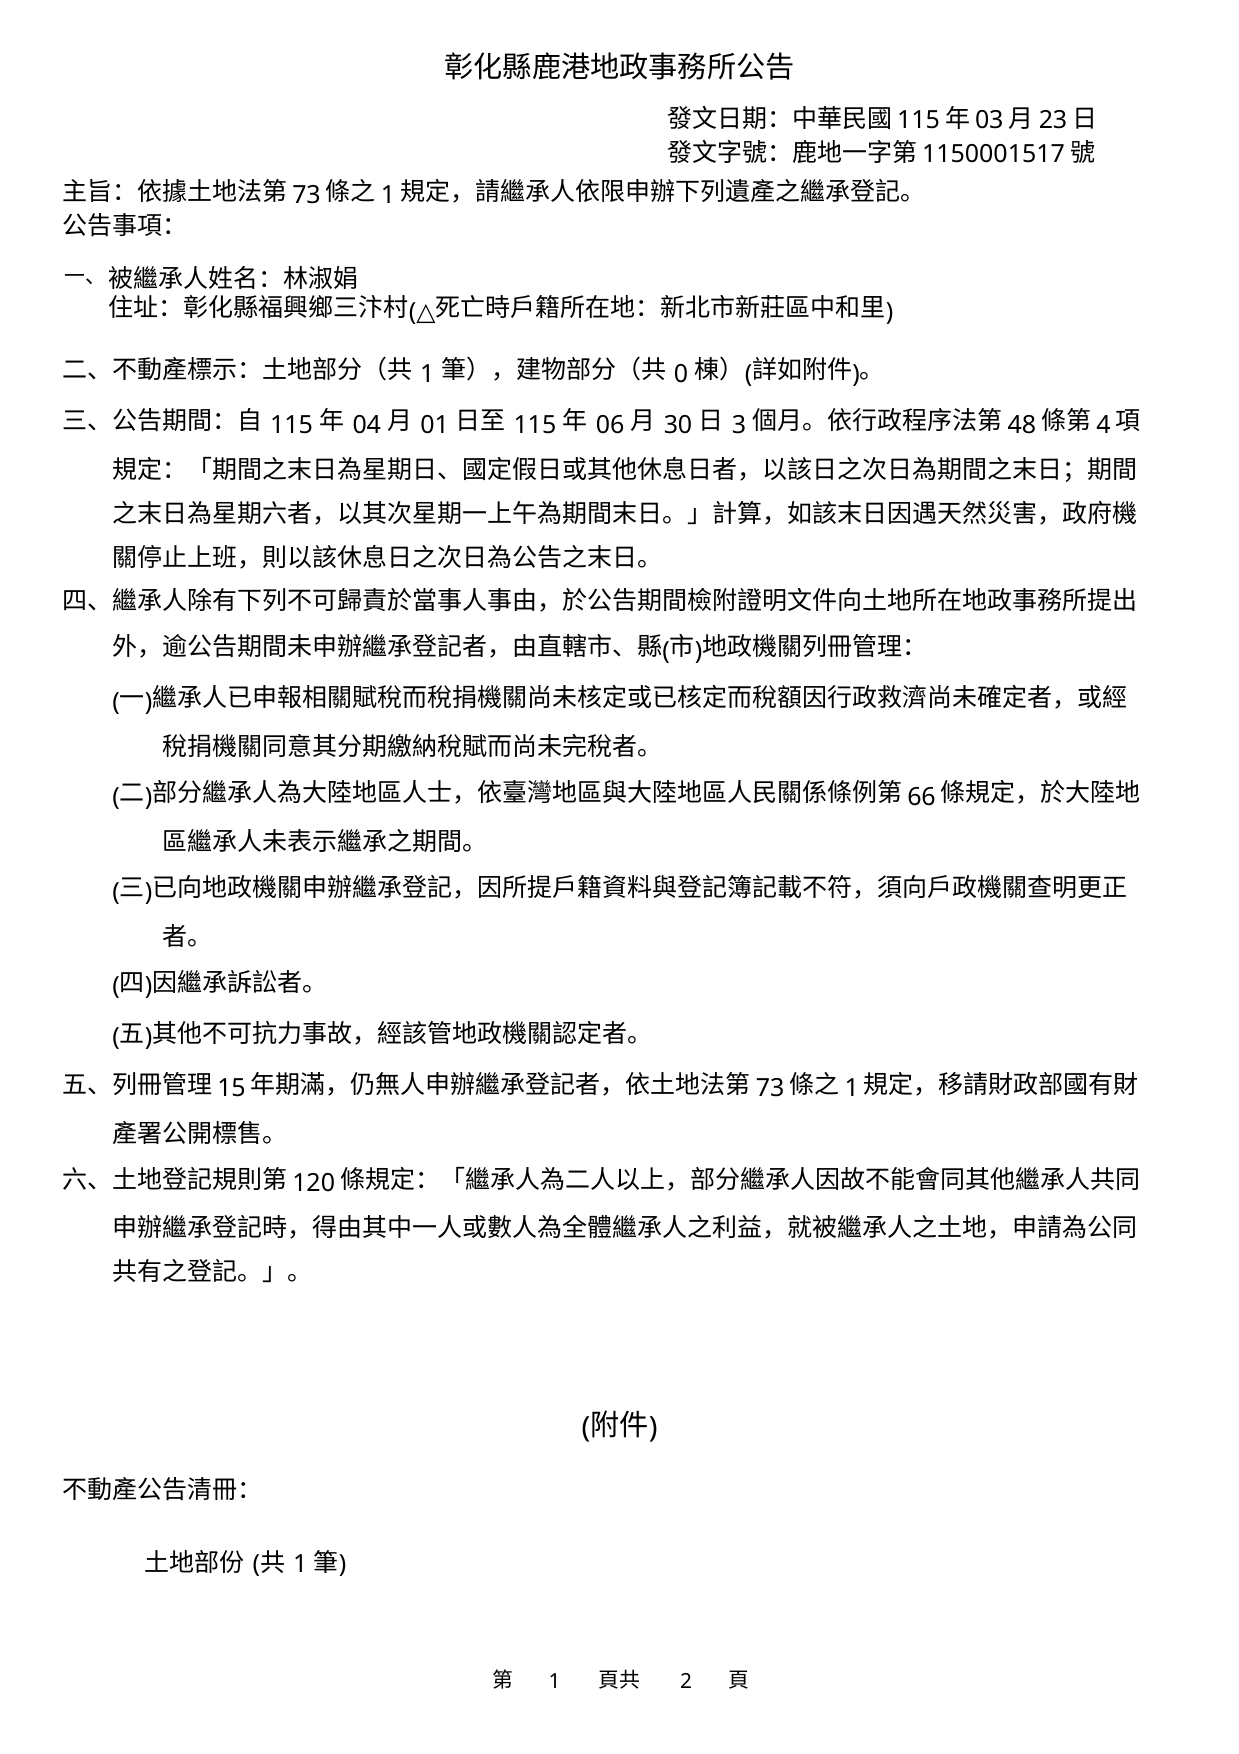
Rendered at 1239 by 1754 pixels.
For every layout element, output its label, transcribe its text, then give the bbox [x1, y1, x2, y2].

table_cell [1177, 1355, 1239, 1395]
table_cell [1177, 41, 1239, 94]
table_cell [585, 95, 653, 177]
table_cell 不動產公告清冊： [62, 1456, 1177, 1528]
table_cell [759, 1660, 1177, 1701]
table_cell [585, 1600, 653, 1660]
table_cell [653, 95, 667, 177]
table_cell [718, 1355, 759, 1395]
table_cell [0, 177, 62, 264]
table_header [483, 0, 523, 41]
table_cell 土地部份 (共 1 筆) [62, 1529, 1177, 1600]
table_cell 2 [653, 1660, 718, 1701]
table_header [718, 0, 759, 41]
table_cell [759, 1355, 1177, 1395]
table_cell [0, 1600, 62, 1660]
table_header [1177, 0, 1239, 41]
table_cell [62, 1600, 109, 1660]
table_cell [1177, 1456, 1239, 1528]
table_cell [0, 41, 62, 94]
table_cell [667, 1355, 718, 1395]
table_cell 彰化縣鹿港地政事務所公告 [62, 41, 1177, 94]
table_header [523, 0, 585, 41]
table_cell [62, 1660, 109, 1701]
table_cell [1177, 1529, 1239, 1600]
table_cell [62, 315, 109, 356]
table_cell 二、不動產標示：土地部分（共 1 筆），建物部分（共 0 棟）(詳如附件)。 三、公告期間：自 115 年 04 月 01 日至 115 年 06 月 30 日 3 個月。依行政程序法第48條第4項 規定：「期間之末日為星期日、國定假日或其他休息日者，以該日之次日為期間之末日；期間 之末日為星期六者，以其次星期一上午為期間末日。」計算，如該末日因遇天然災害，政府機 關停止上班，則以該休息日之次日為公告之末日。 四、繼承人除有下列不可歸責於當事人事由，於公告期間檢附證明文件向土地所在地政事務所提出 外，逾公告期間未申辦繼承登記者，由直轄市、縣(市)地政機關列冊管理： (一)繼承人已申報相關賦稅而稅捐機關尚未核定或已核定而稅額因行政救濟尚未確定者，或經 稅捐機關同意其分期繳納稅賦而尚未完稅者。 (二)部分繼承人為大陸地區人士，依臺灣地區與大陸地區人民關係條例第66條規定，於大陸地 區繼承人未表示繼承之期間。 (三)已向地政機關申辦繼承登記，因所提戶籍資料與登記簿記載不符，須向戶政機關查明更正 者。 (四)因繼承訴訟者。 (五)其他不可抗力事故，經該管地政機關認定者。 五、列冊管理15年期滿，仍無人申辦繼承登記者，依土地法第73條之1規定，移請財政部國有財 產署公開標售。 六、土地登記規則第120條規定：「繼承人為二人以上，部分繼承人因故不能會同其他繼承人共同 申辦繼承登記時，得由其中一人或數人為全體繼承人之利益，就被繼承人之土地，申請為公同 共有之登記。」。 [62, 356, 1177, 1354]
table_header [109, 0, 482, 41]
table_cell [1177, 315, 1239, 356]
table_cell [718, 1600, 759, 1660]
table_cell [0, 356, 62, 1354]
table_cell [759, 1600, 1177, 1660]
table_cell [1177, 1395, 1239, 1456]
table_cell [0, 1395, 62, 1456]
table_cell [0, 1456, 62, 1528]
table_header [759, 0, 1177, 41]
table_header [585, 0, 653, 41]
table_cell 1 [523, 1660, 585, 1701]
table_cell [523, 1600, 585, 1660]
table_cell [653, 1355, 667, 1395]
table_cell [0, 1529, 62, 1600]
table_cell [1177, 1600, 1239, 1660]
table_cell 主旨：依據土地法第73條之1規定，請繼承人依限申辦下列遺產之繼承登記。 公告事項： [62, 177, 1177, 264]
table_cell [523, 95, 585, 177]
table_cell 一、 [62, 264, 109, 315]
table_cell [0, 264, 62, 315]
table_cell [483, 1355, 523, 1395]
table_cell (附件) [62, 1395, 1177, 1456]
table_cell [1177, 1660, 1239, 1701]
table_cell [0, 1660, 62, 1701]
table_cell 發文日期：中華民國115年03月23日 發文字號：鹿地一字第1150001517號 [667, 95, 1177, 177]
table_cell [62, 95, 109, 177]
table_header [62, 0, 109, 41]
table_cell [62, 1355, 109, 1395]
table_cell 頁 [718, 1660, 759, 1701]
table_cell [667, 1600, 718, 1660]
table_cell 被繼承人姓名：林淑娟 住址：彰化縣福興鄉三汴村(△死亡時戶籍所在地：新北市新莊區中和里) [109, 264, 1177, 356]
table_cell [0, 95, 62, 177]
table_cell 第 [483, 1660, 523, 1701]
table_cell [109, 1600, 482, 1660]
table_cell [1177, 95, 1239, 177]
table_header [667, 0, 718, 41]
table_cell [109, 95, 482, 177]
table_header [653, 0, 667, 41]
table_cell [523, 1355, 585, 1395]
table_cell 頁共 [585, 1660, 653, 1701]
table_cell [1177, 264, 1239, 315]
table_cell [585, 1355, 653, 1395]
table_cell [483, 95, 523, 177]
table_header [0, 0, 62, 41]
table_cell [109, 1355, 482, 1395]
table_cell [653, 1600, 667, 1660]
table_cell [1177, 177, 1239, 264]
table_cell [1177, 356, 1239, 1354]
table_cell [0, 1355, 62, 1395]
table_cell [109, 1660, 482, 1701]
table_cell [0, 315, 62, 356]
table_cell [483, 1600, 523, 1660]
